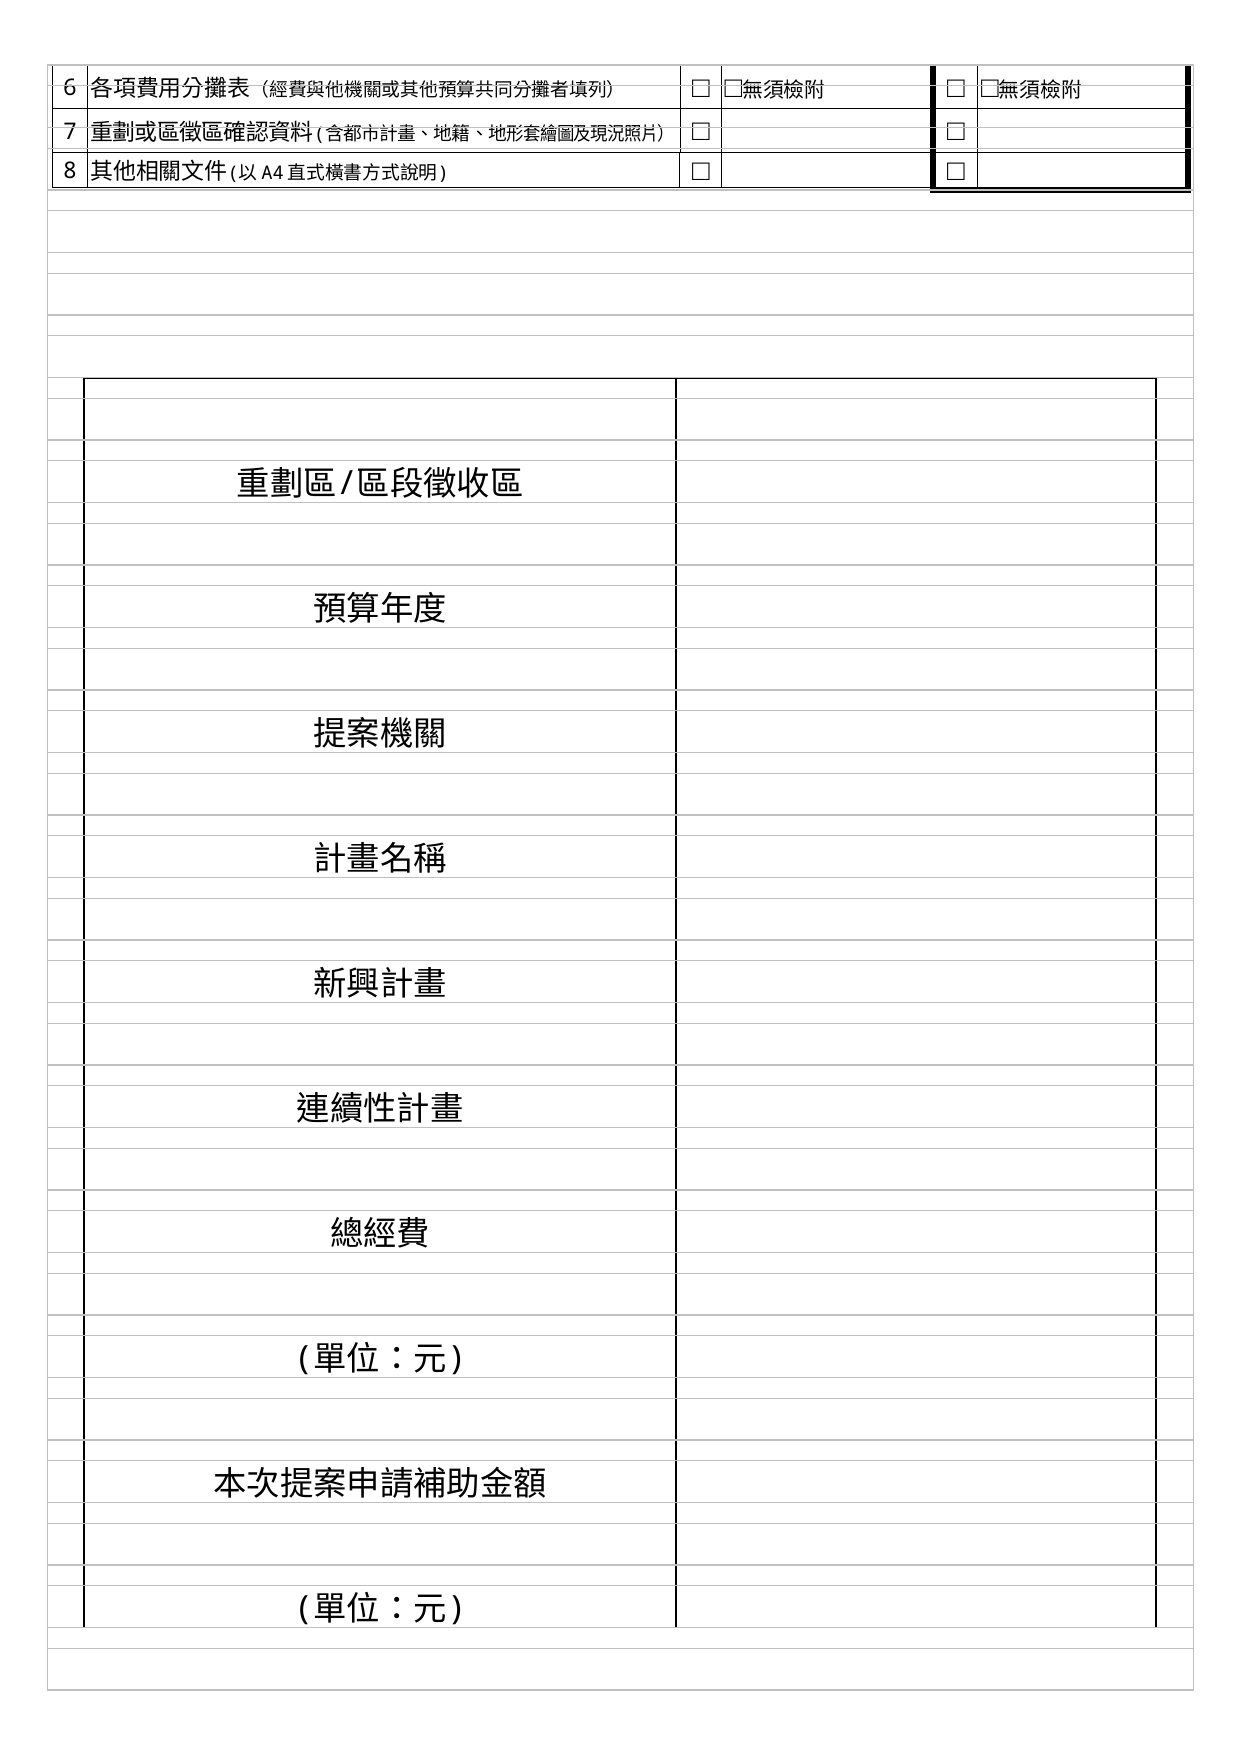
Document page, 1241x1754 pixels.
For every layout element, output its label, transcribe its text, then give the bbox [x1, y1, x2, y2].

table_cell [677, 774, 1155, 814]
table_cell [677, 1586, 1155, 1627]
table_cell 8 [53, 153, 87, 187]
table_cell (單位：元) [85, 1586, 675, 1627]
table_cell [677, 1066, 1155, 1085]
table_cell [677, 899, 1155, 939]
table_cell [722, 128, 930, 148]
table_cell [677, 1399, 1155, 1439]
table_cell □ [948, 86, 963, 96]
table_cell [677, 753, 1155, 773]
table_cell 總經費 [85, 1211, 675, 1252]
table_cell [85, 1399, 675, 1439]
table_cell [677, 1461, 1155, 1502]
table_cell □ [693, 128, 708, 139]
table_cell □無須檢附 [725, 86, 740, 96]
table_cell 新興計畫 [85, 961, 675, 1002]
table_cell □ [681, 86, 721, 108]
table_cell 連續性計畫 [85, 1086, 675, 1127]
table_cell 計畫名稱 [85, 836, 675, 877]
table_cell [85, 1191, 675, 1210]
table_cell □ [948, 81, 963, 85]
table_cell □ [936, 86, 977, 108]
table_header [85, 379, 675, 398]
table_cell [677, 1336, 1155, 1377]
table_cell [85, 1316, 675, 1335]
table_cell [85, 1149, 675, 1189]
table_cell □ [693, 81, 708, 85]
table_cell 7 [53, 109, 87, 127]
table_cell □ [693, 86, 708, 96]
table_cell □ [681, 109, 721, 127]
table_cell 6 [66, 86, 73, 93]
table_cell [978, 153, 1185, 187]
table_cell [677, 1274, 1155, 1314]
table_cell □無須檢附 [722, 66, 930, 85]
table_cell [677, 1253, 1155, 1273]
table_cell □ [936, 128, 977, 148]
table_header 重劃區/區段徵收區 [85, 461, 675, 502]
table_cell [677, 649, 1155, 689]
table_header [677, 399, 1155, 439]
table_cell 重劃或區徵區確認資料(含都市計畫、地籍、地形套繪圖及現況照片） [88, 128, 680, 148]
table_cell [677, 691, 1155, 710]
table_cell [85, 1066, 675, 1085]
table_cell [85, 1524, 675, 1564]
table_cell [85, 1441, 675, 1460]
table_cell 本次提案申請補助金額 [85, 1461, 675, 1502]
table_cell □無須檢附 [722, 86, 930, 108]
table_cell [677, 836, 1155, 877]
table_cell [677, 1211, 1155, 1252]
table_cell □ [936, 66, 977, 85]
table_cell [677, 524, 1155, 564]
table_cell [85, 899, 675, 939]
table_cell [677, 816, 1155, 835]
table_cell [978, 109, 1185, 127]
table_cell □ [681, 128, 721, 148]
table_cell [85, 1274, 675, 1314]
table_cell [85, 1024, 675, 1064]
table_cell □ [936, 109, 977, 127]
table_cell [677, 1149, 1155, 1189]
table_cell [677, 711, 1155, 752]
table_cell [677, 628, 1155, 648]
table_cell [978, 128, 1185, 148]
table_cell [85, 816, 675, 835]
table_cell [85, 628, 675, 648]
table_cell [85, 1003, 675, 1023]
table_cell 預算年度 [85, 586, 675, 627]
table_cell 7 [53, 128, 87, 148]
table_cell [722, 109, 930, 127]
table_cell [677, 1086, 1155, 1127]
table_cell [677, 1191, 1155, 1210]
table_cell [85, 1503, 675, 1523]
table_cell □無須檢附 [978, 86, 1185, 108]
table_cell [722, 153, 930, 187]
table_cell [677, 1316, 1155, 1335]
table_cell [85, 524, 675, 564]
table_cell 6 [53, 66, 87, 85]
table_cell 各項費用分攤表（經費與他機關或其他預算共同分攤者填列） [88, 66, 680, 85]
table_header [677, 441, 1155, 460]
table_cell [85, 503, 675, 523]
table_cell 其他相關文件(以A4直式橫書方式說明) [88, 153, 679, 187]
table_header [677, 461, 1155, 502]
table_cell [85, 566, 675, 585]
table_header [677, 379, 1155, 398]
table_cell 提案機關 [85, 711, 675, 752]
table_header [85, 399, 675, 439]
table_cell [677, 586, 1155, 627]
table_cell [677, 1566, 1155, 1585]
table_cell [677, 503, 1155, 523]
table_cell [85, 1128, 675, 1148]
table_cell [85, 753, 675, 773]
table_cell (單位：元) [85, 1336, 675, 1377]
table_cell [677, 566, 1155, 585]
table_cell □ [936, 153, 977, 187]
table_cell □ [948, 128, 963, 139]
table_cell [677, 1524, 1155, 1564]
table_cell [677, 1378, 1155, 1398]
table_cell [85, 774, 675, 814]
table_cell [85, 691, 675, 710]
table_cell [85, 1566, 675, 1585]
table_cell [85, 941, 675, 960]
table_cell [85, 1253, 675, 1273]
table_cell [677, 1003, 1155, 1023]
table_cell [677, 1128, 1155, 1148]
table_cell [677, 1441, 1155, 1460]
table_cell [677, 1024, 1155, 1064]
table_cell □ [681, 66, 721, 85]
table_cell □無須檢附 [982, 86, 997, 96]
table_cell [677, 961, 1155, 1002]
table_cell [677, 878, 1155, 898]
table_cell 重劃或區徵區確認資料(含都市計畫、地籍、地形套繪圖及現況照片） [88, 109, 680, 127]
table_header [85, 441, 675, 460]
table_cell [85, 649, 675, 689]
table_cell [677, 941, 1155, 960]
table_cell □無須檢附 [978, 66, 1185, 85]
table_cell [85, 1378, 675, 1398]
table_cell 6 [53, 86, 87, 108]
table_cell [677, 1503, 1155, 1523]
table_cell □ [680, 153, 721, 187]
table_cell 各項費用分攤表（經費與他機關或其他預算共同分攤者填列） [88, 86, 680, 108]
table_cell [85, 878, 675, 898]
